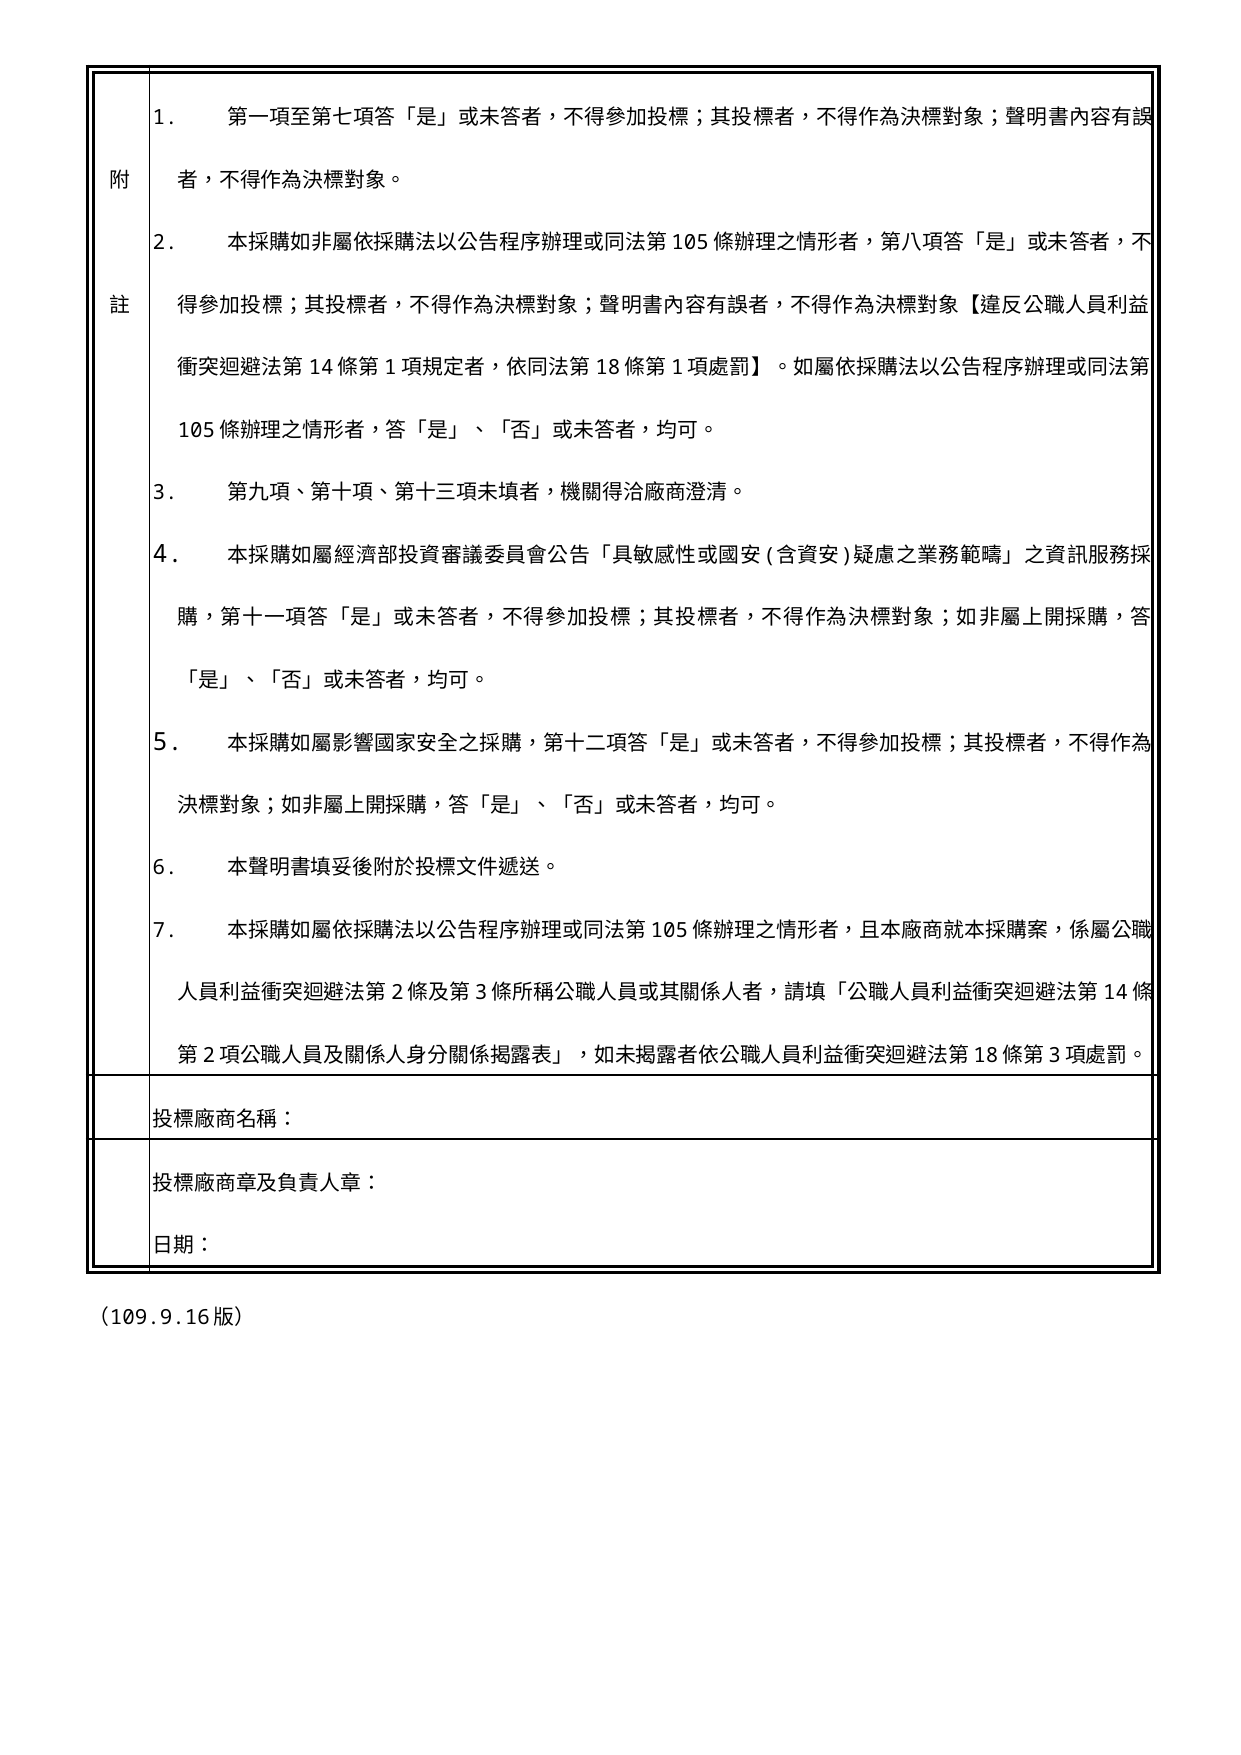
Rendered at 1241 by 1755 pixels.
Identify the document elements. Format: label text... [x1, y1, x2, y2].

table_cell [95, 1076, 149, 1138]
table_cell 投標廠商章及負責人章： 日期： [150, 1140, 1151, 1264]
text （109.9.16版） [89, 1274, 1152, 1336]
table_cell 投標廠商名稱： [150, 1076, 1151, 1138]
table_header 附 註 [90, 68, 149, 1074]
table_header 第一項至第七項答「是」或未答者，不得參加投標；其投標者，不得作為決標對象；聲明書內容有誤者，不得作為決標對象。 本採購如非屬依採購法以公告程序辦理或同法第105條辦理之情形者，第八項答「是」或未答者，不得參加投標；其投標者，不得作為決標對象；聲明書內容有誤者，不得作為決標對象【違反公職人員利益衝突迴避法第14條第1項規定者，依同法第18條第1項處罰】。如屬依採購法以公告程序辦理或同法第105條辦理之情形者，答「是」、「否」或未答者，均可。 第九項、第十項、第十三項未填者，機關得洽廠商澄清。 本採購如屬經濟部投資審議委員會公告「具敏感性或國安(含資安)疑慮之業務範疇」之資訊服務採購，第十一項答「是」或未答者，不得參加投標；其投標者，不得作為決標對象；如非屬上開採購，答「是」、「否」或未答者，均可。 本採購如屬影響國家安全之採購，第十二項答「是」或未答者，不得參加投標；其投標者，不得作為決標對象；如非屬上開採購，答「是」、「否」或未答者，均可。 本聲明書填妥後附於投標文件遞送。 本採購如屬依採購法以公告程序辦理或同法第105條辦理之情形者，且本廠商就本採購案，係屬公職人員利益衝突迴避法第2條及第3條所稱公職人員或其關係人者，請填「公職人員利益衝突迴避法第14條第2項公職人員及關係人身分關係揭露表」，如未揭露者依公職人員利益衝突迴避法第18條第3項處罰。 [150, 68, 1156, 1074]
table_cell [95, 1140, 149, 1264]
